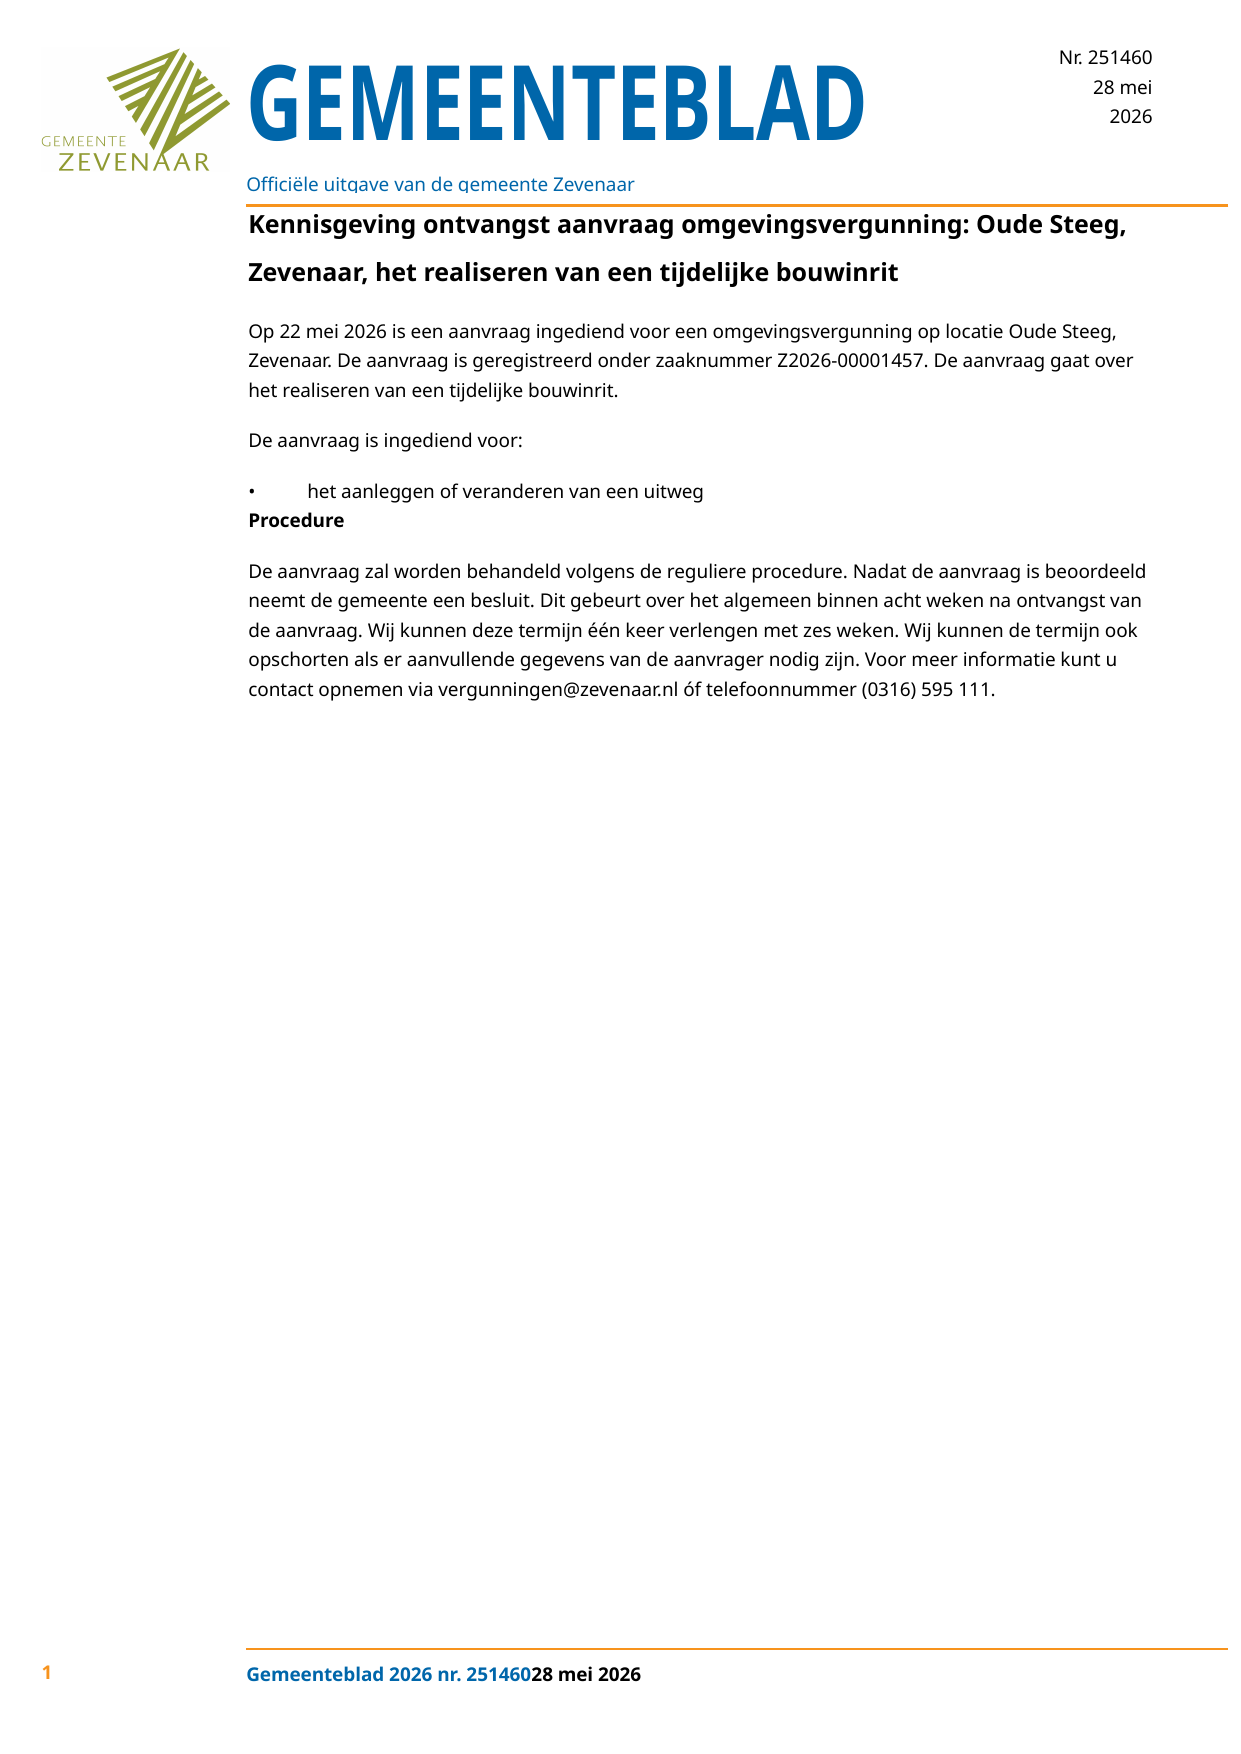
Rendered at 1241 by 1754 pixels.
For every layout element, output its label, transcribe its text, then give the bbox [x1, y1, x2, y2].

text De aanvraag zal worden behandeld volgens de reguliere procedure. Nadat de aanvraag is beoordeeld neemt de gemeente een besluit. Dit gebeurt over het algemeen binnen acht weken na ontvangst van de aanvraag. Wij kunnen deze termijn één keer verlengen met zes weken. Wij kunnen de termijn ook opschorten als er aanvullende gegevens van de aanvrager nodig zijn. Voor meer informatie kunt u contact opnemen via vergunningen@zevenaar.nl óf telefoonnummer (0316) 595 111. [248, 558, 1152, 702]
text Kennisgeving ontvangst aanvraag omgevingsvergunning: Oude Steeg, Zevenaar, het realiseren van een tijdelijke bouwinrit [248, 207, 1152, 288]
picture [41, 47, 231, 172]
text De aanvraag is ingediend voor: [248, 427, 1152, 453]
list het aanleggen of veranderen van een uitweg [248, 478, 1152, 504]
text Procedure [248, 507, 1152, 533]
text Op 22 mei 2026 is een aanvraag ingediend voor een omgevingsvergunning op locatie Oude Steeg, Zevenaar. De aanvraag is geregistreerd onder zaaknummer Z2026-00001457. De aanvraag gaat over het realiseren van een tijdelijke bouwinrit. [248, 318, 1152, 403]
